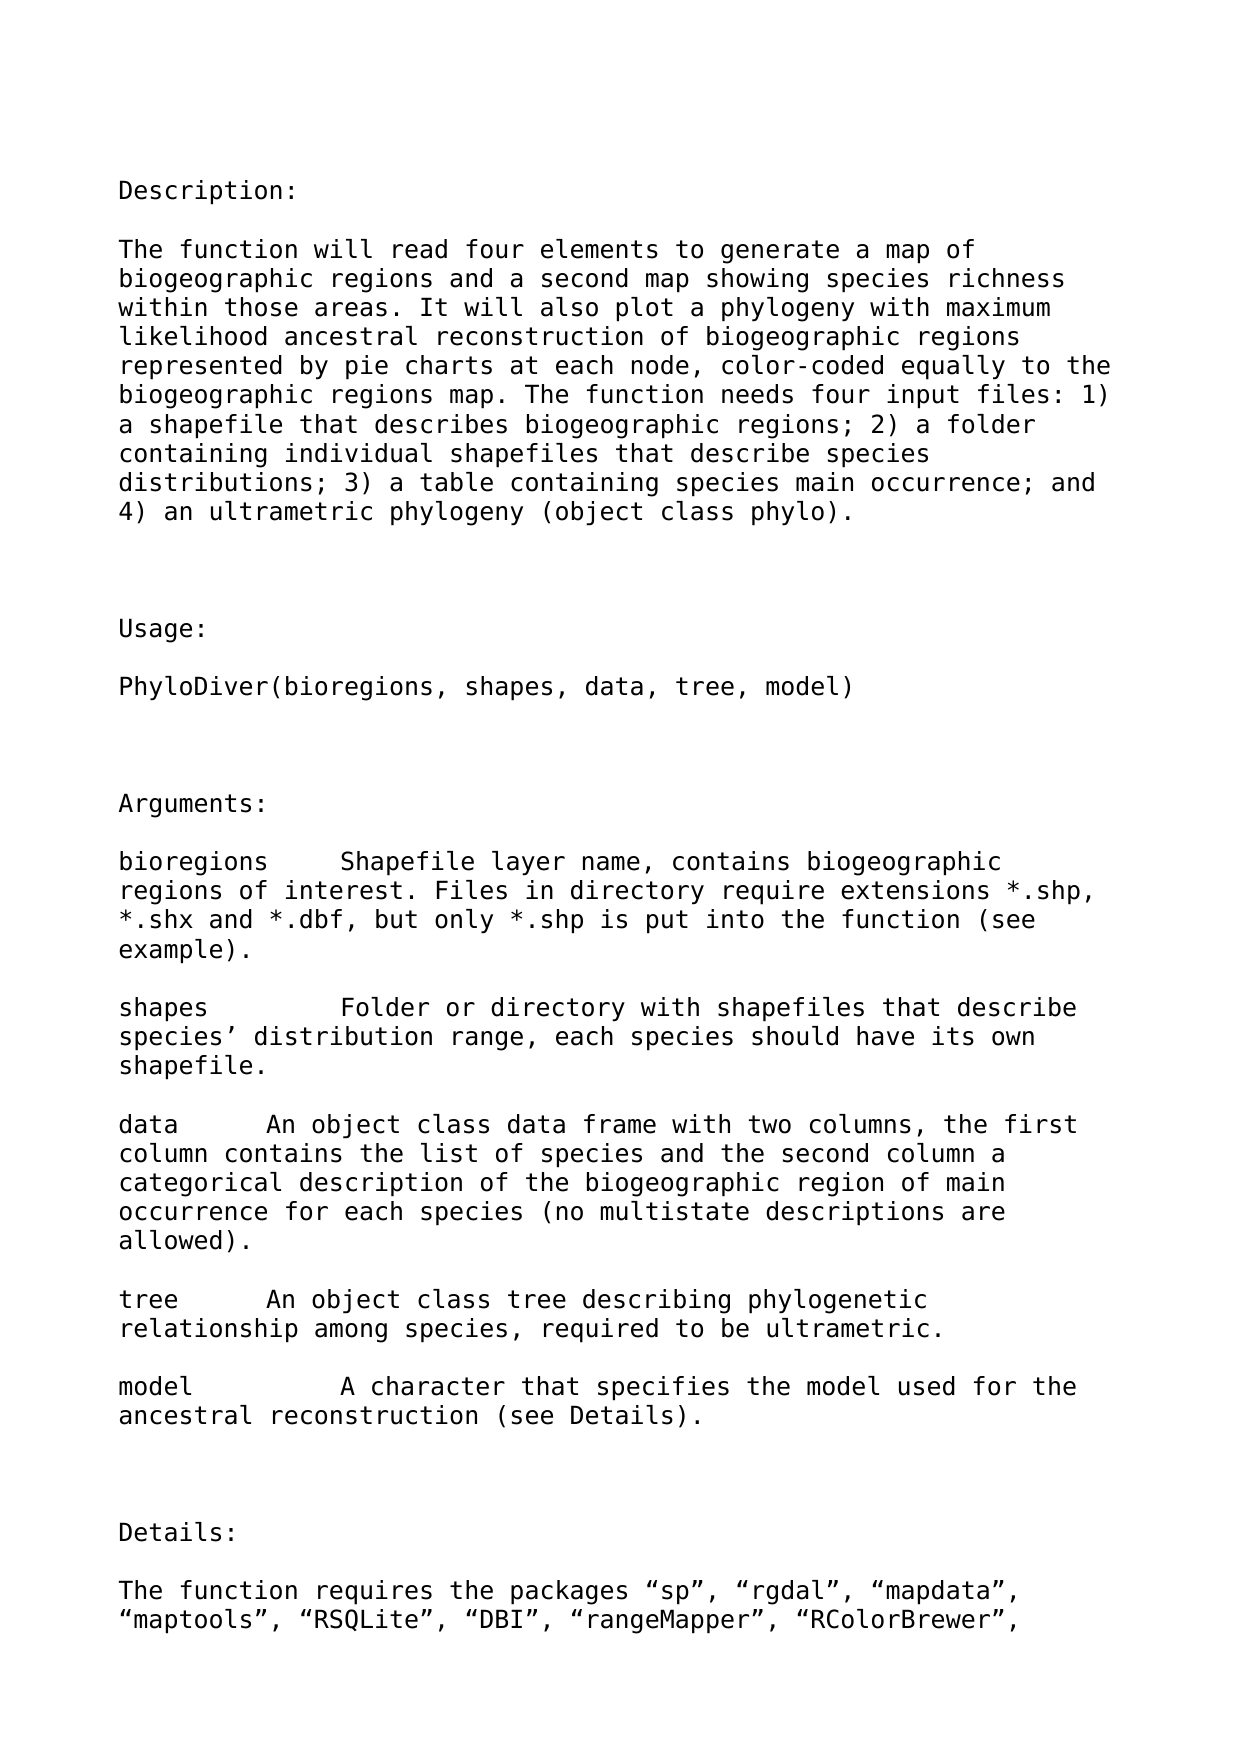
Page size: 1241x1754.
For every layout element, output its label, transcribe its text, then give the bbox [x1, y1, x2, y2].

text Description: The function will read four elements to generate a map of biogeographic regions and a second map showing species richness within those areas. It will also plot a phylogeny with maximum likelihood ancestral reconstruction of biogeographic regions represented by pie charts at each node, color-coded equally to the biogeographic regions map. The function needs four input files: 1) a shapefile that describes biogeographic regions; 2) a folder containing individual shapefiles that describe species distributions; 3) a table containing species main occurrence; and 4) an ultrametric phylogeny (object class phylo). Usage: PhyloDiver(bioregions, shapes, data, tree, model) Arguments: bioregions Shapefile layer name, contains biogeographic regions of interest. Files in directory require extensions *.shp, *.shx and *.dbf, but only *.shp is put into the function (see example). shapes Folder or directory with shapefiles that describe species’ distribution range, each species should have its own shapefile. data An object class data frame with two columns, the first column contains the list of species and the second column a categorical description of the biogeographic region of main occurrence for each species (no multistate descriptions are allowed). tree An object class tree describing phylogenetic relationship among species, required to be ultrametric. model A character that specifies the model used for the ancestral reconstruction (see Details). Details: The function requires the packages “sp”, “rgdal”, “mapdata”, “maptools”, “RSQLite”, “DBI”, “rangeMapper”, “RColorBrewer”, [118, 118, 1122, 1635]
